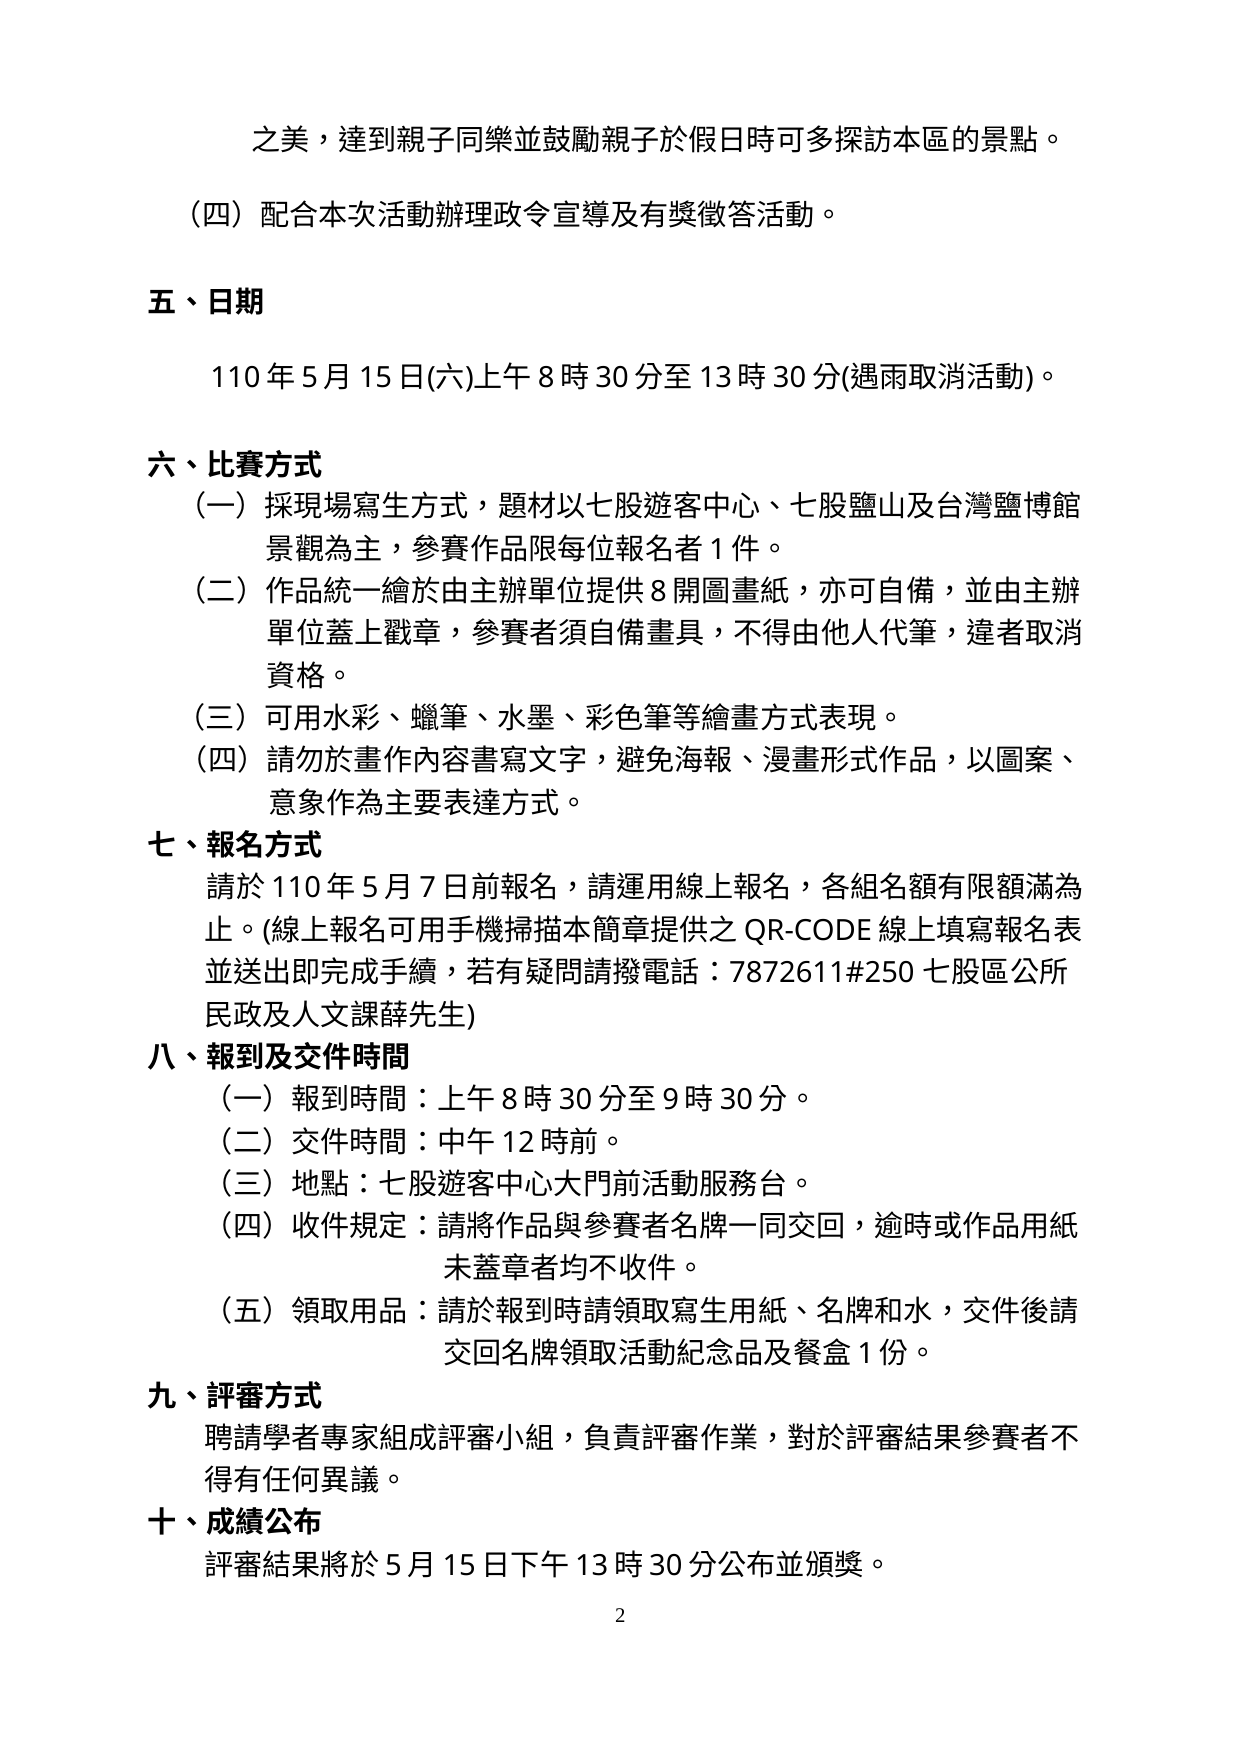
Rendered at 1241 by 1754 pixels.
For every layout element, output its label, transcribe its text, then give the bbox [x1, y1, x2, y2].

text 七、報名方式 [148, 822, 1092, 864]
text （四）收件規定：請將作品與參賽者名牌一同交回，逾時或作品用紙未蓋章者均不收件。 [204, 1203, 1092, 1287]
text 聘請學者專家組成評審小組，負責評審作業，對於評審結果參賽者不得有任何異議。 [204, 1414, 1092, 1499]
text （四）請勿於畫作內容書寫文字，避免海報、漫畫形式作品，以圖案、意象作為主要表達方式。 [179, 737, 1092, 822]
text 請於110年5月7日前報名，請運用線上報名，各組名額有限額滿為止。(線上報名可用手機掃描本簡章提供之QR-CODE線上填寫報名表並送出即完成手續，若有疑問請撥電話：7872611#250 七股區公所民政及人文課薛先生) [204, 864, 1092, 1033]
text （二）作品統一繪於由主辦單位提供8開圖畫紙，亦可自備，並由主辦單位蓋上戳章，參賽者須自備畫具，不得由他人代筆，違者取消資格。 [177, 568, 1092, 695]
text 九、評審方式 [148, 1372, 1092, 1414]
text （五）領取用品：請於報到時請領取寫生用紙、名牌和水，交件後請交回名牌領取活動紀念品及餐盒1份。 [204, 1287, 1092, 1372]
text （四）配合本次活動辦理政令宣導及有獎徵答活動。 [173, 171, 1092, 233]
text 十、成績公布 [148, 1499, 1092, 1541]
text 之美，達到親子同樂並鼓勵親子於假日時可多探訪本區的景點。 [173, 96, 1092, 158]
text 六、比賽方式 [148, 421, 1092, 483]
text 五、日期 [148, 258, 1092, 321]
text （三）可用水彩、蠟筆、水墨、彩色筆等繪畫方式表現。 [176, 695, 1092, 737]
text （一）報到時間：上午8時30分至9時30分。 [204, 1076, 1092, 1118]
text （二）交件時間：中午12時前。 [204, 1118, 1092, 1161]
text 評審結果將於5月15日下午13時30分公布並頒獎。 [204, 1541, 1092, 1584]
text （一）採現場寫生方式，題材以七股遊客中心、七股鹽山及台灣鹽博館景觀為主，參賽作品限每位報名者1件。 [177, 483, 1092, 568]
text 八、報到及交件時間 [148, 1033, 1092, 1076]
text 110年5月15日(六)上午8時30分至13時30分(遇雨取消活動)。 [210, 333, 1092, 396]
text （三）地點：七股遊客中心大門前活動服務台。 [204, 1161, 1092, 1203]
